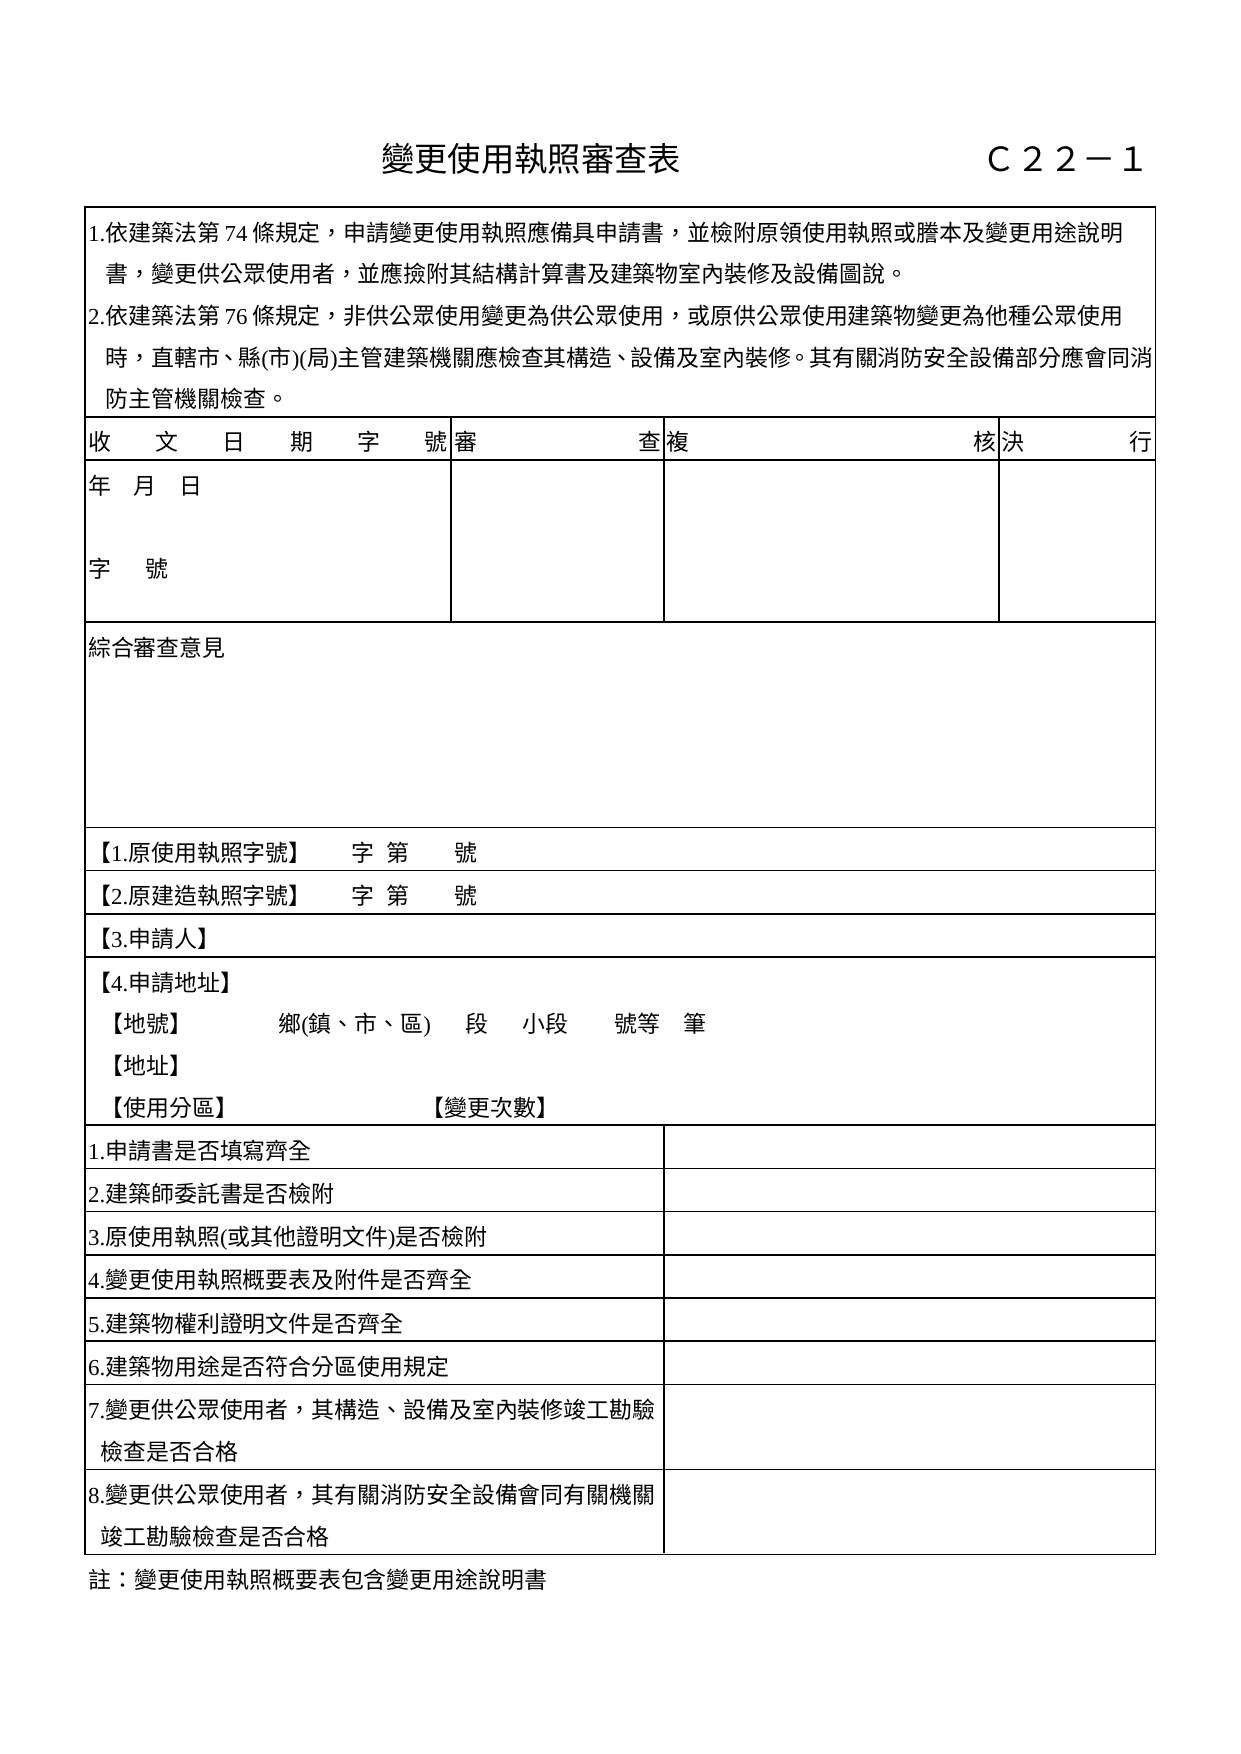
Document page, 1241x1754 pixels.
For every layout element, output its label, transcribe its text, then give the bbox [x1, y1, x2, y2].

table_header 變更使用執照審查表 [85, 133, 977, 206]
table_cell 4.變更使用執照概要表及附件是否齊全 [86, 1256, 663, 1297]
table_cell [665, 1169, 1155, 1211]
table_header Ｃ２２－１ [977, 133, 1155, 206]
table_cell 複核 [665, 418, 998, 459]
table_cell [665, 1126, 1155, 1167]
table_cell 8.變更供公眾使用者，其有關消防安全設備會同有關機關竣工勘驗檢查是否合格 [86, 1470, 663, 1553]
table_cell 6.建築物用途是否符合分區使用規定 [86, 1342, 663, 1384]
table_cell 1.申請書是否填寫齊全 [86, 1126, 663, 1167]
table_cell 年 月 日 字 號 [86, 461, 450, 621]
table_cell [665, 1342, 1155, 1384]
table_cell 收文日期字號 [86, 418, 450, 459]
table_cell 決行 [1000, 418, 1155, 459]
table_cell 3.原使用執照(或其他證明文件)是否檢附 [86, 1212, 663, 1254]
table_cell [665, 1385, 1155, 1468]
table_cell 【4.申請地址】 【地號】 鄉(鎮、市、區) 段 小段 號等 筆 【地址】 【使用分區】 【變更次數】 [86, 958, 1155, 1124]
table_cell [665, 461, 998, 621]
table_cell [665, 1299, 1155, 1340]
table_cell 7.變更供公眾使用者，其構造、設備及室內裝修竣工勘驗檢查是否合格 [86, 1385, 663, 1468]
table_cell 1.依建築法第74條規定，申請變更使用執照應備具申請書，並檢附原領使用執照或謄本及變更用途說明書，變更供公眾使用者，並應撿附其結構計算書及建築物室內裝修及設備圖說。 2.依建築法第76條規定，非供公眾使用變更為供公眾使用，或原供公眾使用建築物變更為他種公眾使用時，直轄市、縣(市)(局)主管建築機關應檢查其構造、設備及室內裝修。其有關消防安全設備部分應會同消防主管機關檢查。 [86, 208, 1155, 416]
table_cell [665, 1256, 1155, 1297]
table_cell [665, 1212, 1155, 1254]
table_cell 5.建築物權利證明文件是否齊全 [86, 1299, 663, 1340]
table_cell [665, 1470, 1155, 1553]
table_cell [452, 461, 663, 621]
text 註：變更使用執照概要表包含變更用途說明書 [89, 1555, 1152, 1597]
table_cell [1000, 461, 1155, 621]
table_cell 審查 [452, 418, 663, 459]
table_cell 【2.原建造執照字號】 字 第 號 [86, 871, 1155, 913]
table_cell 【1.原使用執照字號】 字 第 號 [86, 828, 1155, 869]
table_cell 2.建築師委託書是否檢附 [86, 1169, 663, 1211]
table_cell 綜合審查意見 [86, 623, 1155, 826]
table_cell 【3.申請人】 [86, 915, 1155, 956]
